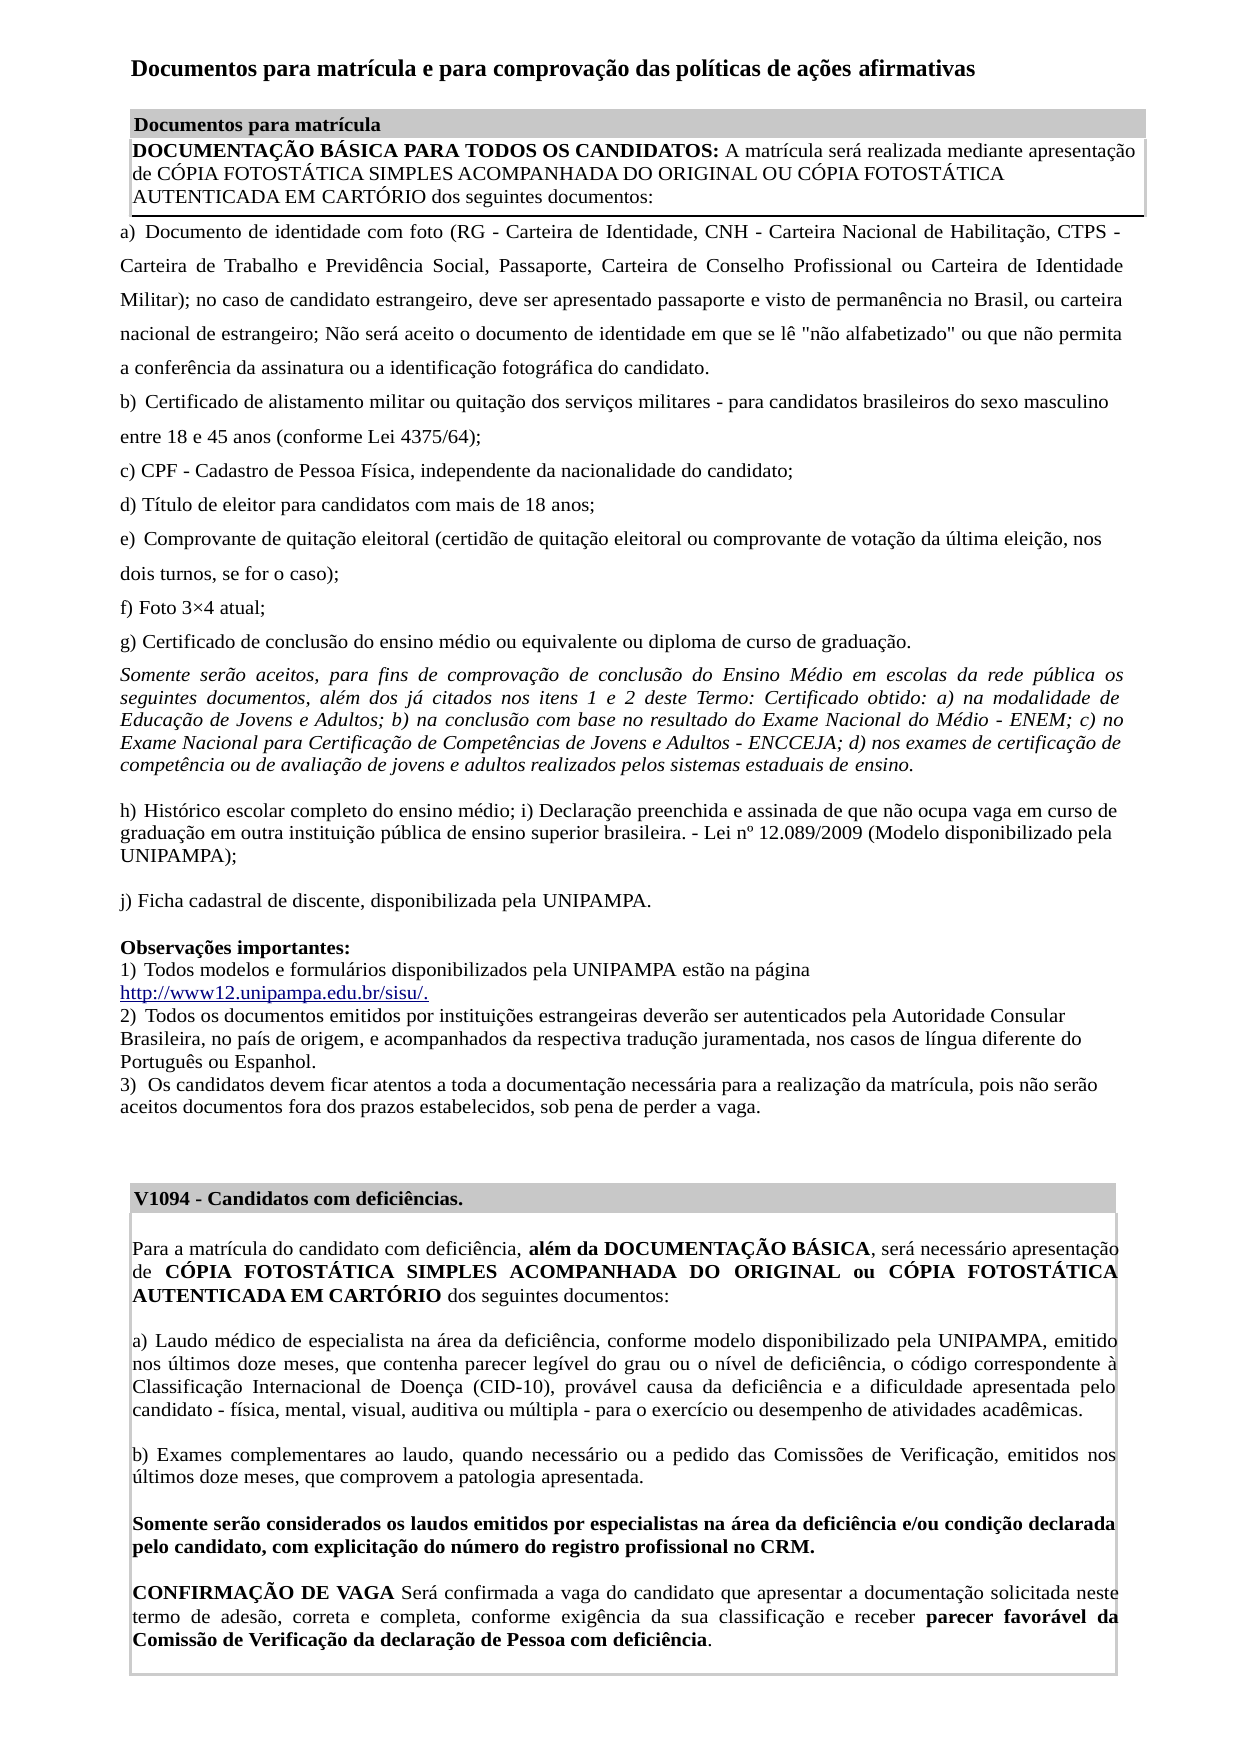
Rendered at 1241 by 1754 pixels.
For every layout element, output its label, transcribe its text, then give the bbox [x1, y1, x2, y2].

text Somente serão aceitos, para fins de comprovação de conclusão do Ensino Médio em escolas da rede pública os seguintes documentos, além dos já citados nos itens 1 e 2 deste Termo: Certificado obtido: a) na modalidade de Educação de Jovens e Adultos; b) na conclusão com base no resultado do Exame Nacional do Médio - ENEM; c) no Exame Nacional para Certificação de Competências de Jovens e Adultos - ENCCEJA; d) nos exames de certificação de competência ou de avaliação de jovens e adultos realizados pelos sistemas estaduais de ensino. [120, 664, 1124, 776]
list Título de eleitor para candidatos com mais de 18 anos; [120, 493, 1122, 516]
table_cell Para a matrícula do candidato com deficiência, além da DOCUMENTAÇÃO BÁSICA, será necessário apresentação de CÓPIA FOTOSTÁTICA SIMPLES ACOMPANHADA DO ORIGINAL ou CÓPIA FOTOSTÁTICA AUTENTICADA EM CARTÓRIO dos seguintes documentos: Laudo médico de especialista na área da deficiência, conforme modelo disponibilizado pela UNIPAMPA, emitido nos últimos doze meses, que contenha parecer legível do grau ou o nível de deficiência, o código correspondente à Classificação Internacional de Doença (CID-10), provável causa da deficiência e a dificuldade apresentada pelo candidato - física, mental, visual, auditiva ou múltipla - para o exercício ou desempenho de atividades acadêmicas. Exames complementares ao laudo, quando necessário ou a pedido das Comissões de Verificação, emitidos nos últimos doze meses, que comprovem a patologia apresentada. Somente serão considerados os laudos emitidos por especialistas na área da deficiência e/ou condição declarada pelo candidato, com explicitação do número do registro profissional no CRM. CONFIRMAÇÃO DE VAGA Será confirmada a vaga do candidato que apresentar a documentação solicitada neste termo de adesão, correta e completa, conforme exigência da sua classificação e receber parecer favorável da Comissão de Verificação da declaração de Pessoa com deficiência. [132, 1213, 1115, 1672]
list Os candidatos devem ficar atentos a toda a documentação necessária para a realização da matrícula, pois não serão aceitos documentos fora dos prazos estabelecidos, sob pena de perder a vaga. [120, 1073, 1124, 1118]
list Comprovante de quitação eleitoral (certidão de quitação eleitoral ou comprovante de votação da última eleição, nos dois turnos, se for o caso); [120, 527, 1124, 584]
list Todos modelos e formulários disponibilizados pela UNIPAMPA estão na página http://www12.unipampa.edu.br/sisu/. [120, 958, 1122, 1004]
text Observações importantes: [120, 936, 1122, 958]
list Documento de identidade com foto (RG - Carteira de Identidade, CNH - Carteira Nacional de Habilitação, CTPS - Carteira de Trabalho e Previdência Social, Passaporte, Carteira de Conselho Profissional ou Carteira de Identidade Militar); no caso de candidato estrangeiro, deve ser apresentado passaporte e visto de permanência no Brasil, ou carteira nacional de estrangeiro; Não será aceito o documento de identidade em que se lê "não alfabetizado" ou que não permita a conferência da assinatura ou a identificação fotográfica do candidato. [120, 220, 1124, 379]
table_cell DOCUMENTAÇÃO BÁSICA PARA TODOS OS CANDIDATOS: A matrícula será realizada mediante apresentação de CÓPIA FOTOSTÁTICA SIMPLES ACOMPANHADA DO ORIGINAL OU CÓPIA FOTOSTÁTICA AUTENTICADA EM CARTÓRIO dos seguintes documentos: [132, 139, 1144, 215]
subtitle Documentos para matrícula e para comprovação das políticas de ações afirmativas [131, 54, 1122, 81]
list Histórico escolar completo do ensino médio; i) Declaração preenchida e assinada de que não ocupa vaga em curso de graduação em outra instituição pública de ensino superior brasileira. - Lei nº 12.089/2009 (Modelo disponibilizado pela UNIPAMPA); [120, 799, 1124, 866]
table_header V1094 - Candidatos com deficiências. [130, 1183, 1116, 1213]
list Ficha cadastral de discente, disponibilizada pela UNIPAMPA. [120, 889, 1122, 912]
list Todos os documentos emitidos por instituições estrangeiras deverão ser autenticados pela Autoridade Consular Brasileira, no país de origem, e acompanhados da respectiva tradução juramentada, nos casos de língua diferente do Português ou Espanhol. [120, 1004, 1124, 1073]
list Foto 3×4 atual; [120, 596, 1122, 618]
list CPF - Cadastro de Pessoa Física, independente da nacionalidade do candidato; [120, 459, 1122, 482]
list Certificado de alistamento militar ou quitação dos serviços militares - para candidatos brasileiros do sexo masculino entre 18 e 45 anos (conforme Lei 4375/64); [120, 391, 1124, 447]
list Certificado de conclusão do ensino médio ou equivalente ou diploma de curso de graduação. [120, 630, 1122, 653]
table_header Documentos para matrícula [130, 109, 1146, 138]
